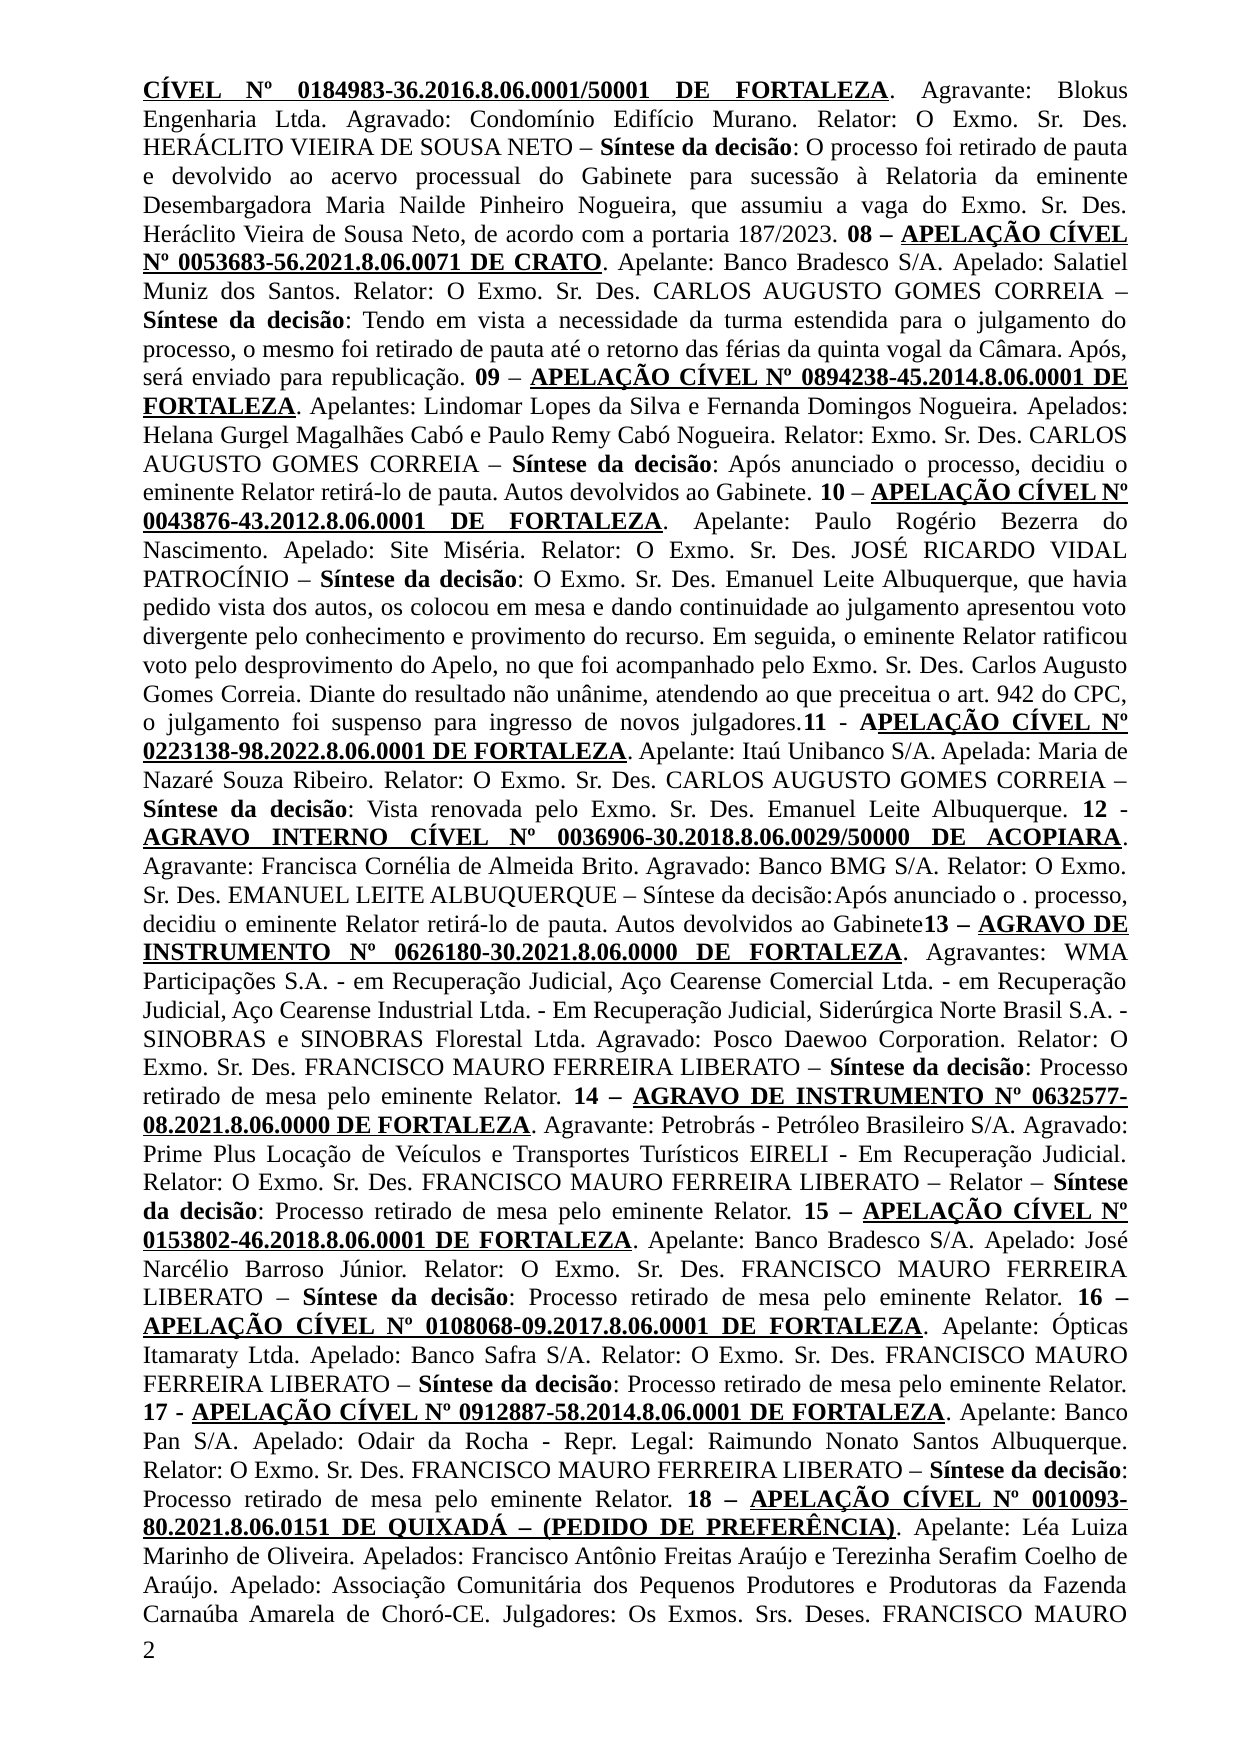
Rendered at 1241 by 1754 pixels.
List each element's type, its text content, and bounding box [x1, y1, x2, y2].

text CÍVEL Nº 0184983-36.2016.8.06.0001/50001 DE FORTALEZA. Agravante: Blokus Engenharia Ltda. Agravado: Condomínio Edifício Murano. Relator: O Exmo. Sr. Des. HERÁCLITO VIEIRA DE SOUSA NETO – Síntese da decisão: O processo foi retirado de pauta e devolvido ao acervo processual do Gabinete para sucessão à Relatoria da eminente Desembargadora Maria Nailde Pinheiro Nogueira, que assumiu a vaga do Exmo. Sr. Des. Heráclito Vieira de Sousa Neto, de acordo com a portaria 187/2023. 08 – APELAÇÃO CÍVEL Nº 0053683-56.2021.8.06.0071 DE CRATO. Apelante: Banco Bradesco S/A. Apelado: Salatiel Muniz dos Santos. Relator: O Exmo. Sr. Des. CARLOS AUGUSTO GOMES CORREIA – Síntese da decisão: Tendo em vista a necessidade da turma estendida para o julgamento do processo, o mesmo foi retirado de pauta até o retorno das férias da quinta vogal da Câmara. Após, será enviado para republicação. 09 – APELAÇÃO CÍVEL Nº 0894238-45.2014.8.06.0001 DE FORTALEZA. Apelantes: Lindomar Lopes da Silva e Fernanda Domingos Nogueira. Apelados: Helana Gurgel Magalhães Cabó e Paulo Remy Cabó Nogueira. Relator: Exmo. Sr. Des. CARLOS AUGUSTO GOMES CORREIA – Síntese da decisão: Após anunciado o processo, decidiu o eminente Relator retirá-lo de pauta. Autos devolvidos ao Gabinete. 10 – APELAÇÃO CÍVEL Nº 0043876-43.2012.8.06.0001 DE FORTALEZA. Apelante: Paulo Rogério Bezerra do Nascimento. Apelado: Site Miséria. Relator: O Exmo. Sr. Des. JOSÉ RICARDO VIDAL PATROCÍNIO – Síntese da decisão: O Exmo. Sr. Des. Emanuel Leite Albuquerque, que havia pedido vista dos autos, os colocou em mesa e dando continuidade ao julgamento apresentou voto divergente pelo conhecimento e provimento do recurso. Em seguida, o eminente Relator ratificou voto pelo desprovimento do Apelo, no que foi acompanhado pelo Exmo. Sr. Des. Carlos Augusto Gomes Correia. Diante do resultado não unânime, atendendo ao que preceitua o art. 942 do CPC, o julgamento foi suspenso para ingresso de novos julgadores.11 - APELAÇÃO CÍVEL Nº 0223138-98.2022.8.06.0001 DE FORTALEZA. Apelante: Itaú Unibanco S/A. Apelada: Maria de Nazaré Souza Ribeiro. Relator: O Exmo. Sr. Des. CARLOS AUGUSTO GOMES CORREIA – Síntese da decisão: Vista renovada pelo Exmo. Sr. Des. Emanuel Leite Albuquerque. 12 - AGRAVO INTERNO CÍVEL Nº 0036906-30.2018.8.06.0029/50000 DE ACOPIARA. Agravante: Francisca Cornélia de Almeida Brito. Agravado: Banco BMG S/A. Relator: O Exmo. Sr. Des. EMANUEL LEITE ALBUQUERQUE – Síntese da decisão:Após anunciado o . processo, decidiu o eminente Relator retirá-lo de pauta. Autos devolvidos ao Gabinete13 – AGRAVO DE INSTRUMENTO Nº 0626180-30.2021.8.06.0000 DE FORTALEZA. Agravantes: WMA Participações S.A. - em Recuperação Judicial, Aço Cearense Comercial Ltda. - em Recuperação Judicial, Aço Cearense Industrial Ltda. - Em Recuperação Judicial, Siderúrgica Norte Brasil S.A. - SINOBRAS e SINOBRAS Florestal Ltda. Agravado: Posco Daewoo Corporation. Relator: O Exmo. Sr. Des. FRANCISCO MAURO FERREIRA LIBERATO – Síntese da decisão: Processo retirado de mesa pelo eminente Relator. 14 – AGRAVO DE INSTRUMENTO Nº 0632577-08.2021.8.06.0000 DE FORTALEZA. Agravante: Petrobrás - Petróleo Brasileiro S/A. Agravado: Prime Plus Locação de Veículos e Transportes Turísticos EIRELI - Em Recuperação Judicial. Relator: O Exmo. Sr. Des. FRANCISCO MAURO FERREIRA LIBERATO – Relator – Síntese da decisão: Processo retirado de mesa pelo eminente Relator. 15 – APELAÇÃO CÍVEL Nº 0153802-46.2018.8.06.0001 DE FORTALEZA. Apelante: Banco Bradesco S/A. Apelado: José Narcélio Barroso Júnior. Relator: O Exmo. Sr. Des. FRANCISCO MAURO FERREIRA LIBERATO – Síntese da decisão: Processo retirado de mesa pelo eminente Relator. 16 – APELAÇÃO CÍVEL Nº 0108068-09.2017.8.06.0001 DE FORTALEZA. Apelante: Ópticas Itamaraty Ltda. Apelado: Banco Safra S/A. Relator: O Exmo. Sr. Des. FRANCISCO MAURO FERREIRA LIBERATO – Síntese da decisão: Processo retirado de mesa pelo eminente Relator. 17 - APELAÇÃO CÍVEL Nº 0912887-58.2014.8.06.0001 DE FORTALEZA. Apelante: Banco Pan S/A. Apelado: Odair da Rocha - Repr. Legal: Raimundo Nonato Santos Albuquerque. Relator: O Exmo. Sr. Des. FRANCISCO MAURO FERREIRA LIBERATO – Síntese da decisão: Processo retirado de mesa pelo eminente Relator. 18 – APELAÇÃO CÍVEL Nº 0010093-80.2021.8.06.0151 DE QUIXADÁ – (PEDIDO DE PREFERÊNCIA). Apelante: Léa Luiza Marinho de Oliveira. Apelados: Francisco Antônio Freitas Araújo e Terezinha Serafim Coelho de Araújo. Apelado: Associação Comunitária dos Pequenos Produtores e Produtoras da Fazenda Carnaúba Amarela de Choró-CE. Julgadores: Os Exmos. Srs. Deses. FRANCISCO MAURO [143, 75, 1128, 1627]
